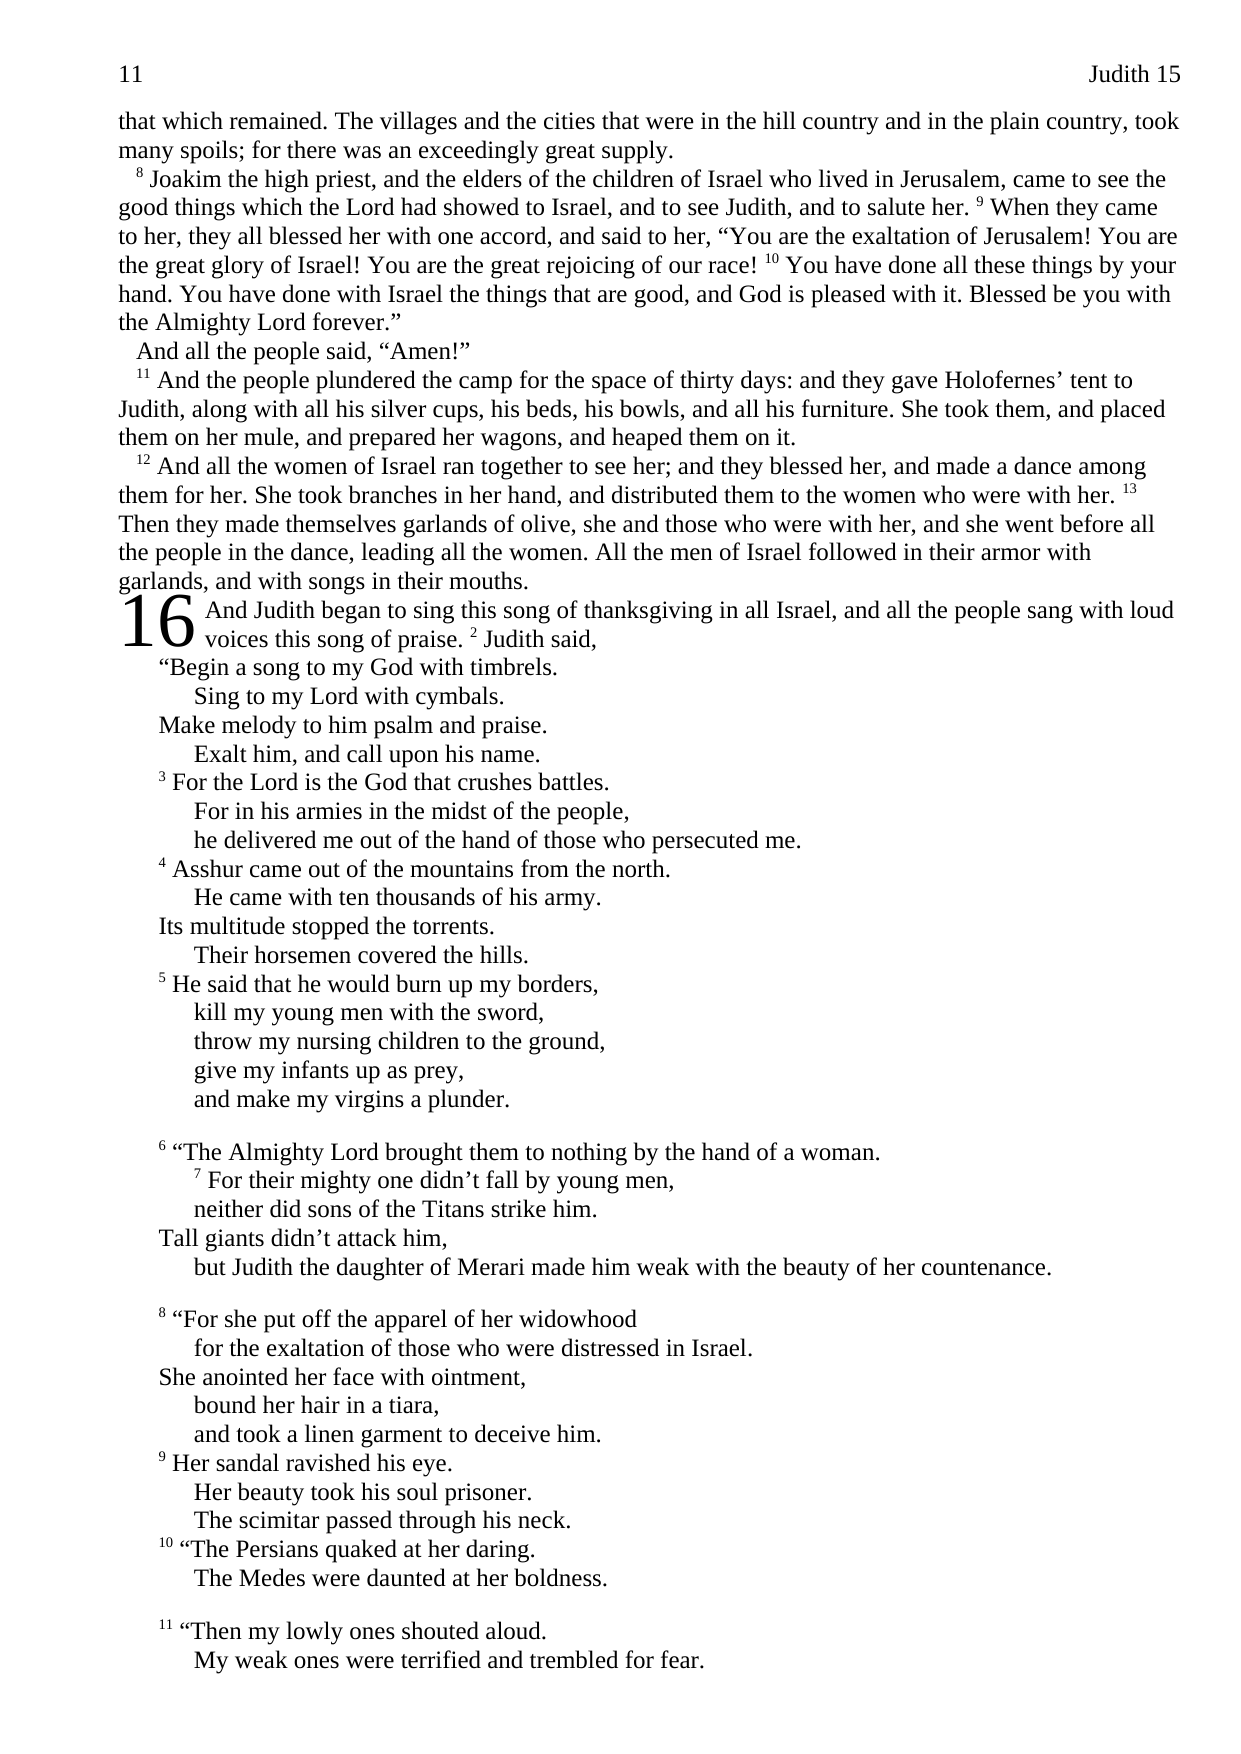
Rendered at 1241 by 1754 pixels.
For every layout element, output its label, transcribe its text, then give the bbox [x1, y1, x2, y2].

text Its multitude stopped the torrents. [158, 911, 1181, 940]
text 9 Her sandal ravished his eye. [158, 1448, 1181, 1477]
text Their horsemen covered the hills. [194, 940, 1181, 969]
text He came with ten thousands of his army. [194, 882, 1181, 911]
text Tall giants didn’t attack him, [158, 1223, 1181, 1252]
text Sing to my Lord with cymbals. [194, 681, 1181, 710]
text My weak ones were terrified and trembled for fear. [194, 1645, 1181, 1673]
text bound her hair in a tiara, [194, 1391, 1181, 1419]
text 4 Asshur came out of the mountains from the north. [158, 854, 1181, 882]
text and took a linen garment to deceive him. [194, 1419, 1181, 1448]
text The scimitar passed through his neck. [194, 1506, 1181, 1534]
text And all the people said, “Amen!” [118, 336, 1181, 365]
text Make melody to him psalm and praise. [158, 710, 1181, 739]
text give my infants up as prey, [194, 1055, 1181, 1084]
text 3 For the Lord is the God that crushes battles. [158, 767, 1181, 796]
text 11 “Then my lowly ones shouted aloud. [158, 1616, 1181, 1645]
text 7 For their mighty one didn’t fall by young men, [194, 1165, 1181, 1194]
text Exalt him, and call upon his name. [194, 739, 1181, 767]
text that which remained. The villages and the cities that were in the hill country and in the plain country, took many spoils; for there was an exceedingly great supply. [118, 106, 1181, 164]
text he delivered me out of the hand of those who persecuted me. [194, 825, 1181, 854]
text 8 Joakim the high priest, and the elders of the children of Israel who lived in Jerusalem, came to see the good things which the Lord had showed to Israel, and to see Judith, and to salute her. 9 When they came to her, they all blessed her with one accord, and said to her, “You are the exaltation of Jerusalem! You are the great glory of Israel! You are the great rejoicing of our race! 10 You have done all these things by your hand. You have done with Israel the things that are good, and God is pleased with it. Blessed be you with the Almighty Lord forever.” [118, 164, 1181, 336]
text 12 And all the women of Israel ran together to see her; and they blessed her, and made a dance among them for her. She took branches in her hand, and distributed them to the women who were with her. 13 Then they made themselves garlands of olive, she and those who were with her, and she went before all the people in the dance, leading all the women. All the men of Israel followed in their armor with garlands, and with songs in their mouths. [118, 451, 1181, 595]
text The Medes were daunted at her boldness. [194, 1563, 1181, 1592]
text 10 “The Persians quaked at her daring. [158, 1534, 1181, 1563]
text She anointed her face with ointment, [158, 1362, 1181, 1391]
text 16And Judith began to sing this song of thanksgiving in all Israel, and all the people sang with loud voices this song of praise. 2 Judith said, [118, 595, 1181, 652]
text 11 And the people plundered the camp for the space of thirty days: and they gave Holofernes’ tent to Judith, along with all his silver cups, his beds, his bowls, and all his furniture. She took them, and placed them on her mule, and prepared her wagons, and heaped them on it. [118, 365, 1181, 451]
text Her beauty took his soul prisoner. [194, 1477, 1181, 1506]
text “Begin a song to my God with timbrels. [158, 652, 1181, 681]
text kill my young men with the sword, [194, 997, 1181, 1026]
text and make my virgins a plunder. [194, 1084, 1181, 1112]
text but Judith the daughter of Merari made him weak with the beauty of her countenance. [194, 1252, 1181, 1280]
text for the exaltation of those who were distressed in Israel. [194, 1333, 1181, 1362]
text neither did sons of the Titans strike him. [194, 1194, 1181, 1223]
text 6 “The Almighty Lord brought them to nothing by the hand of a woman. [158, 1137, 1181, 1165]
text throw my nursing children to the ground, [194, 1026, 1181, 1055]
text 8 “For she put off the apparel of her widowhood [158, 1304, 1181, 1333]
text 5 He said that he would burn up my borders, [158, 969, 1181, 997]
text For in his armies in the midst of the people, [194, 796, 1181, 825]
